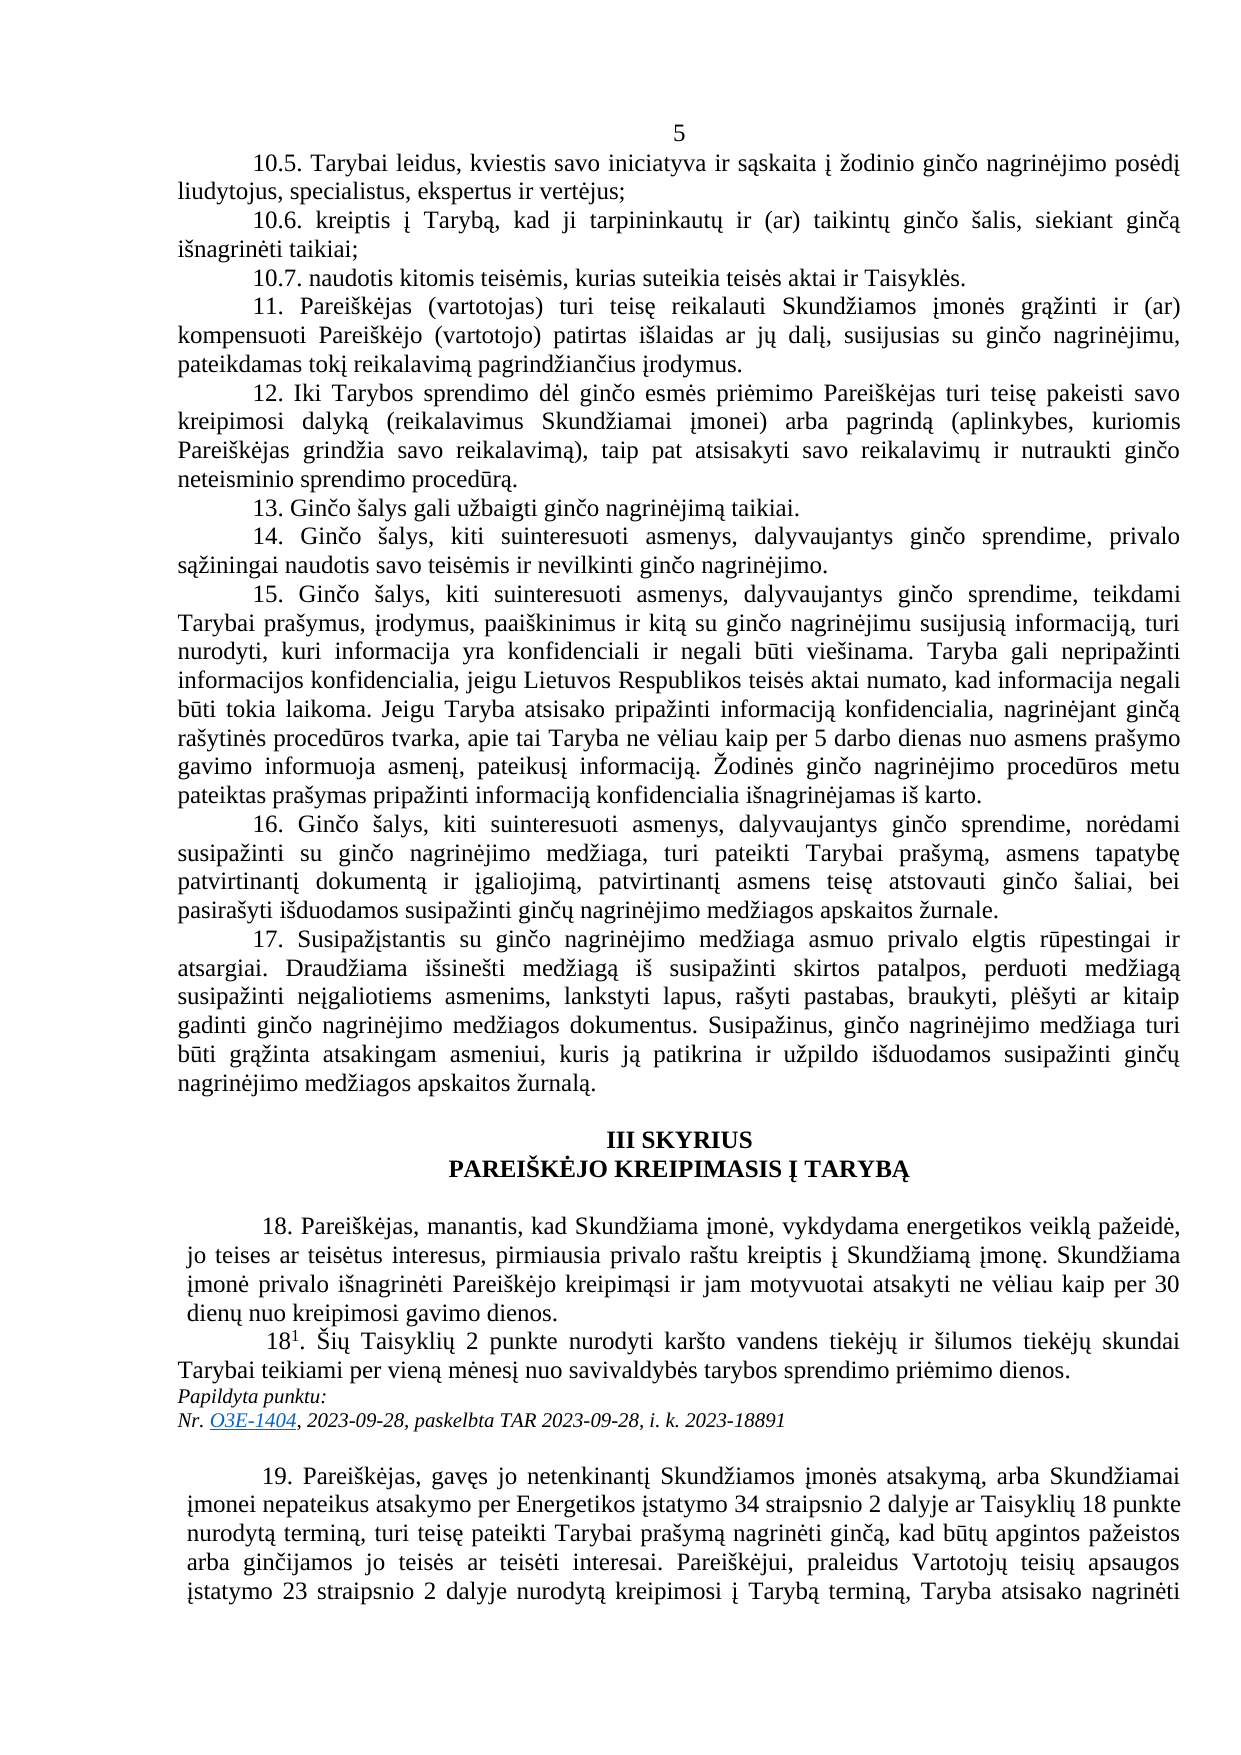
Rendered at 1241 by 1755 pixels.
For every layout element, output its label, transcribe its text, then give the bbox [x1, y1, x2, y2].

text 12. Iki Tarybos sprendimo dėl ginčo esmės priėmimo Pareiškėjas turi teisę pakeisti savo kreipimosi dalyką (reikalavimus Skundžiamai įmonei) arba pagrindą (aplinkybes, kuriomis Pareiškėjas grindžia savo reikalavimą), taip pat atsisakyti savo reikalavimų ir nutraukti ginčo neteisminio sprendimo procedūrą. [177, 378, 1181, 493]
text PAREIŠKĖJO KREIPIMASIS Į TARYBĄ [177, 1154, 1181, 1183]
text 17. Susipažįstantis su ginčo nagrinėjimo medžiaga asmuo privalo elgtis rūpestingai ir atsargiai. Draudžiama išsinešti medžiagą iš susipažinti skirtos patalpos, perduoti medžiagą susipažinti neįgaliotiems asmenims, lankstyti lapus, rašyti pastabas, braukyti, plėšyti ar kitaip gadinti ginčo nagrinėjimo medžiagos dokumentus. Susipažinus, ginčo nagrinėjimo medžiaga turi būti grąžinta atsakingam asmeniui, kuris ją patikrina ir užpildo išduodamos susipažinti ginčų nagrinėjimo medžiagos apskaitos žurnalą. [177, 924, 1181, 1096]
text Nr. O3E-1404, 2023-09-28, paskelbta TAR 2023-09-28, i. k. 2023-18891 [177, 1408, 1181, 1432]
text 16. Ginčo šalys, kiti suinteresuoti asmenys, dalyvaujantys ginčo sprendime, norėdami susipažinti su ginčo nagrinėjimo medžiaga, turi pateikti Tarybai prašymą, asmens tapatybę patvirtinantį dokumentą ir įgaliojimą, patvirtinantį asmens teisę atstovauti ginčo šaliai, bei pasirašyti išduodamos susipažinti ginčų nagrinėjimo medžiagos apskaitos žurnale. [177, 809, 1181, 924]
text 10.6. kreiptis į Tarybą, kad ji tarpininkautų ir (ar) taikintų ginčo šalis, siekiant ginčą išnagrinėti taikiai; [177, 205, 1181, 263]
text 13. Ginčo šalys gali užbaigti ginčo nagrinėjimą taikiai. [177, 493, 1181, 521]
text 181. Šių Taisyklių 2 punkte nurodyti karšto vandens tiekėjų ir šilumos tiekėjų skundai Tarybai teikiami per vieną mėnesį nuo savivaldybės tarybos sprendimo priėmimo dienos. [177, 1326, 1181, 1384]
text III SKYRIUS [177, 1125, 1181, 1154]
text 15. Ginčo šalys, kiti suinteresuoti asmenys, dalyvaujantys ginčo sprendime, teikdami Tarybai prašymus, įrodymus, paaiškinimus ir kitą su ginčo nagrinėjimu susijusią informaciją, turi nurodyti, kuri informacija yra konfidenciali ir negali būti viešinama. Taryba gali nepripažinti informacijos konfidencialia, jeigu Lietuvos Respublikos teisės aktai numato, kad informacija negali būti tokia laikoma. Jeigu Taryba atsisako pripažinti informaciją konfidencialia, nagrinėjant ginčą rašytinės procedūros tvarka, apie tai Taryba ne vėliau kaip per 5 darbo dienas nuo asmens prašymo gavimo informuoja asmenį, pateikusį informaciją. Žodinės ginčo nagrinėjimo procedūros metu pateiktas prašymas pripažinti informaciją konfidencialia išnagrinėjamas iš karto. [177, 579, 1181, 809]
text 18. Pareiškėjas, manantis, kad Skundžiama įmonė, vykdydama energetikos veiklą pažeidė, jo teises ar teisėtus interesus, pirmiausia privalo raštu kreiptis į Skundžiamą įmonę. Skundžiama įmonė privalo išnagrinėti Pareiškėjo kreipimąsi ir jam motyvuotai atsakyti ne vėliau kaip per 30 dienų nuo kreipimosi gavimo dienos. [187, 1211, 1181, 1326]
text 11. Pareiškėjas (vartotojas) turi teisę reikalauti Skundžiamos įmonės grąžinti ir (ar) kompensuoti Pareiškėjo (vartotojo) patirtas išlaidas ar jų dalį, susijusias su ginčo nagrinėjimu, pateikdamas tokį reikalavimą pagrindžiančius įrodymus. [177, 291, 1181, 378]
text 14. Ginčo šalys, kiti suinteresuoti asmenys, dalyvaujantys ginčo sprendime, privalo sąžiningai naudotis savo teisėmis ir nevilkinti ginčo nagrinėjimo. [177, 521, 1181, 579]
text 10.5. Tarybai leidus, kviestis savo iniciatyva ir sąskaita į žodinio ginčo nagrinėjimo posėdį liudytojus, specialistus, ekspertus ir vertėjus; [177, 148, 1181, 205]
text 19. Pareiškėjas, gavęs jo netenkinantį Skundžiamos įmonės atsakymą, arba Skundžiamai įmonei nepateikus atsakymo per Energetikos įstatymo 34 straipsnio 2 dalyje ar Taisyklių 18 punkte nurodytą terminą, turi teisę pateikti Tarybai prašymą nagrinėti ginčą, kad būtų apgintos pažeistos arba ginčijamos jo teisės ar teisėti interesai. Pareiškėjui, praleidus Vartotojų teisių apsaugos įstatymo 23 straipsnio 2 dalyje nurodytą kreipimosi į Tarybą terminą, Taryba atsisako nagrinėti [187, 1461, 1181, 1604]
text 10.7. naudotis kitomis teisėmis, kurias suteikia teisės aktai ir Taisyklės. [177, 263, 1181, 291]
text Papildyta punktu: [177, 1384, 1181, 1408]
